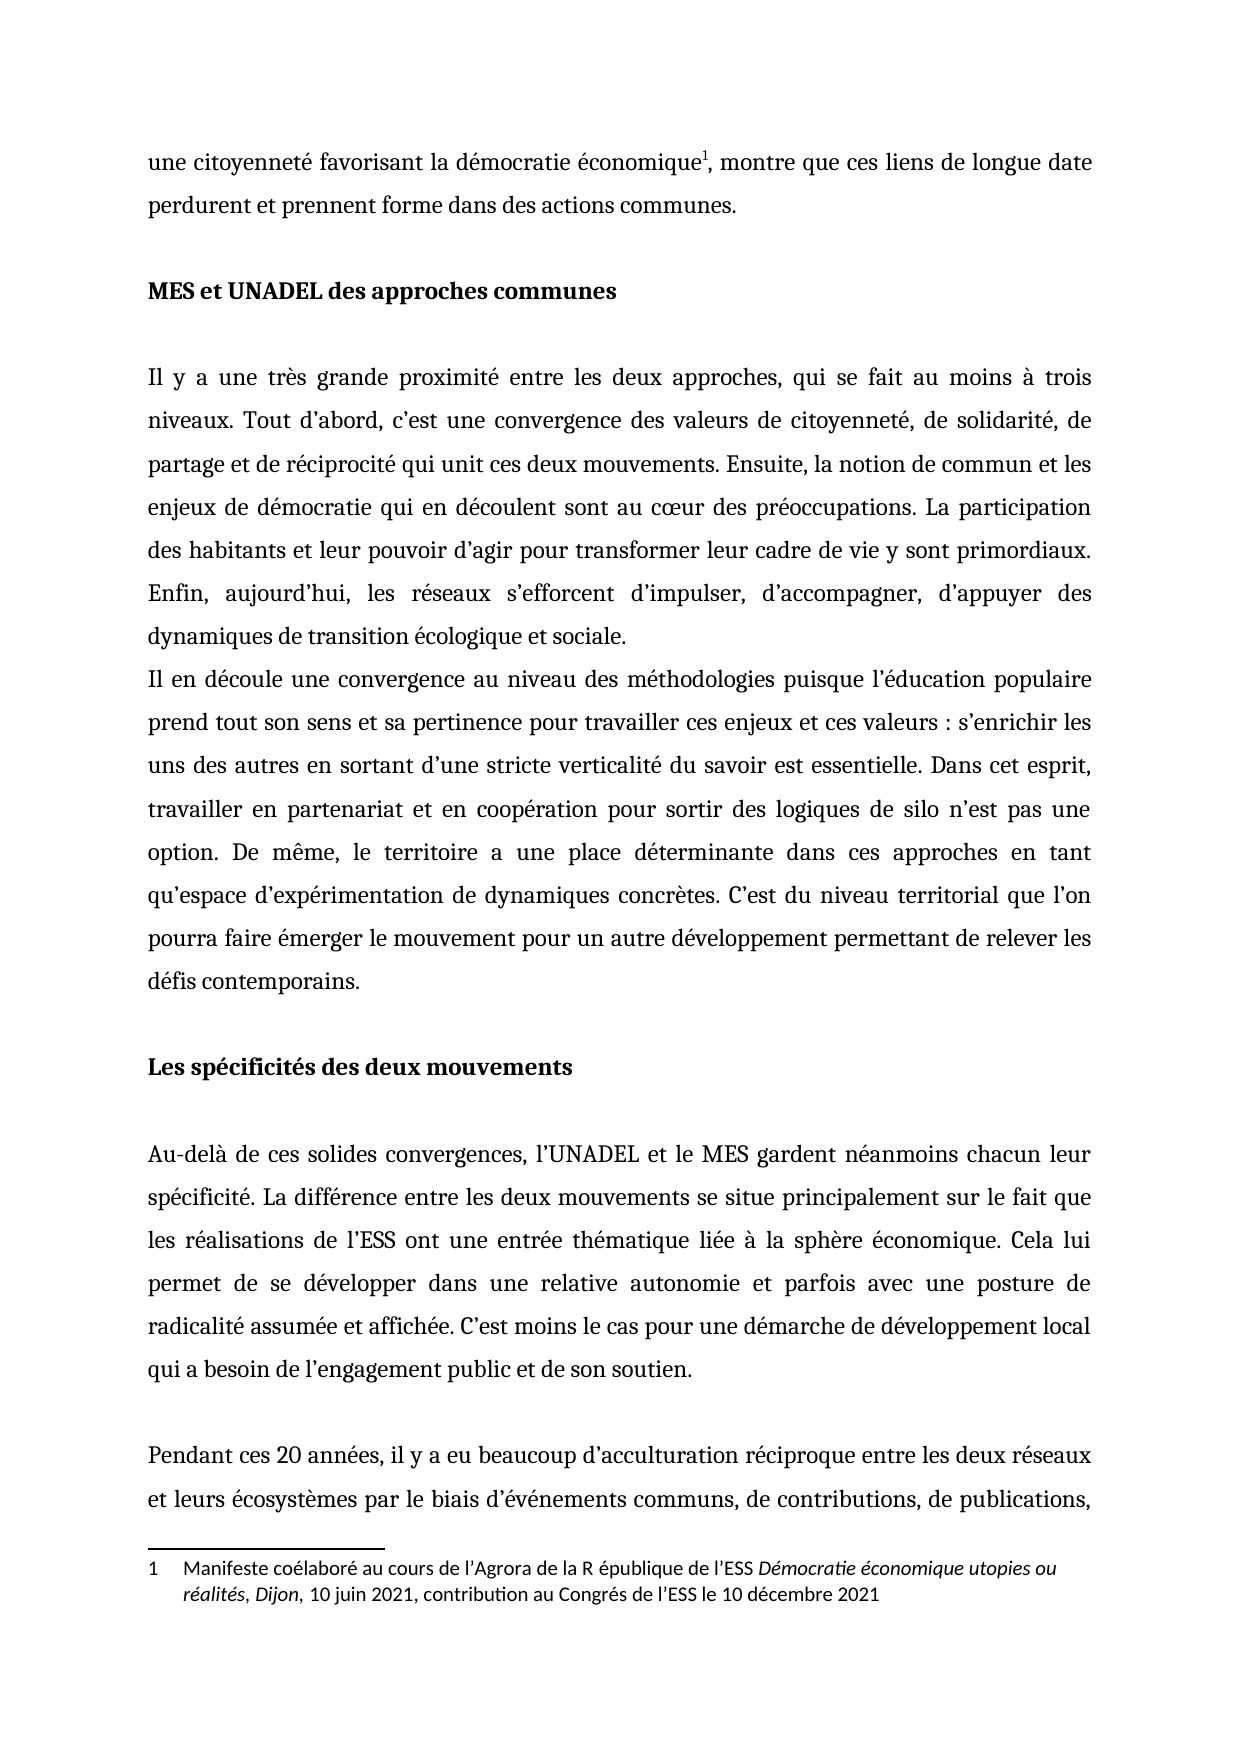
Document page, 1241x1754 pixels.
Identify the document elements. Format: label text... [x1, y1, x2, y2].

text Il y a une très grande proximité entre les deux approches, qui se fait au moins à trois niveaux. Tout d’abord, c’est une convergence des valeurs de citoyenneté, de solidarité, de partage et de réciprocité qui unit ces deux mouvements. Ensuite, la notion de commun et les enjeux de démocratie qui en découlent sont au cœur des préoccupations. La participation des habitants et leur pouvoir d’agir pour transformer leur cadre de vie y sont primordiaux. Enfin, aujourd’hui, les réseaux s’efforcent d’impulser, d’accompagner, d’appuyer des dynamiques de transition écologique et sociale. [148, 363, 1093, 651]
text Manifeste coélaboré au cours de l’Agrora de la R épublique de l’ESS Démocratie économique utopies ou réalités, Dijon, 10 juin 2021, contribution au Congrés de l’ESS le 10 décembre 2021 [148, 1556, 1093, 1606]
text Pendant ces 20 années, il y a eu beaucoup d’acculturation réciproque entre les deux réseaux et leurs écosystèmes par le biais d’événements communs, de contributions, de publications, [148, 1441, 1093, 1513]
text Au-delà de ces solides convergences, l’UNADEL et le MES gardent néanmoins chacun leur spécificité. La différence entre les deux mouvements se situe principalement sur le fait que les réalisations de l’ESS ont une entrée thématique liée à la sphère économique. Cela lui permet de se développer dans une relative autonomie et parfois avec une posture de radicalité assumée et affichée. C’est moins le cas pour une démarche de développement local qui a besoin de l’engagement public et de son soutien. [148, 1139, 1093, 1384]
text MES et UNADEL des approches communes [148, 277, 1093, 306]
text Il en découle une convergence au niveau des méthodologies puisque l’éducation populaire prend tout son sens et sa pertinence pour travailler ces enjeux et ces valeurs : s’enrichir les uns des autres en sortant d’une stricte verticalité du savoir est essentielle. Dans cet esprit, travailler en partenariat et en coopération pour sortir des logiques de silo n’est pas une option. De même, le territoire a une place déterminante dans ces approches en tant qu’espace d’expérimentation de dynamiques concrètes. C’est du niveau territorial que l’on pourra faire émerger le mouvement pour un autre développement permettant de relever les défis contemporains. [148, 665, 1093, 996]
text Les spécificités des deux mouvements [148, 1053, 1093, 1082]
text une citoyenneté favorisant la démocratie économique, montre que ces liens de longue date perdurent et prennent forme dans des actions communes. [148, 148, 1093, 219]
